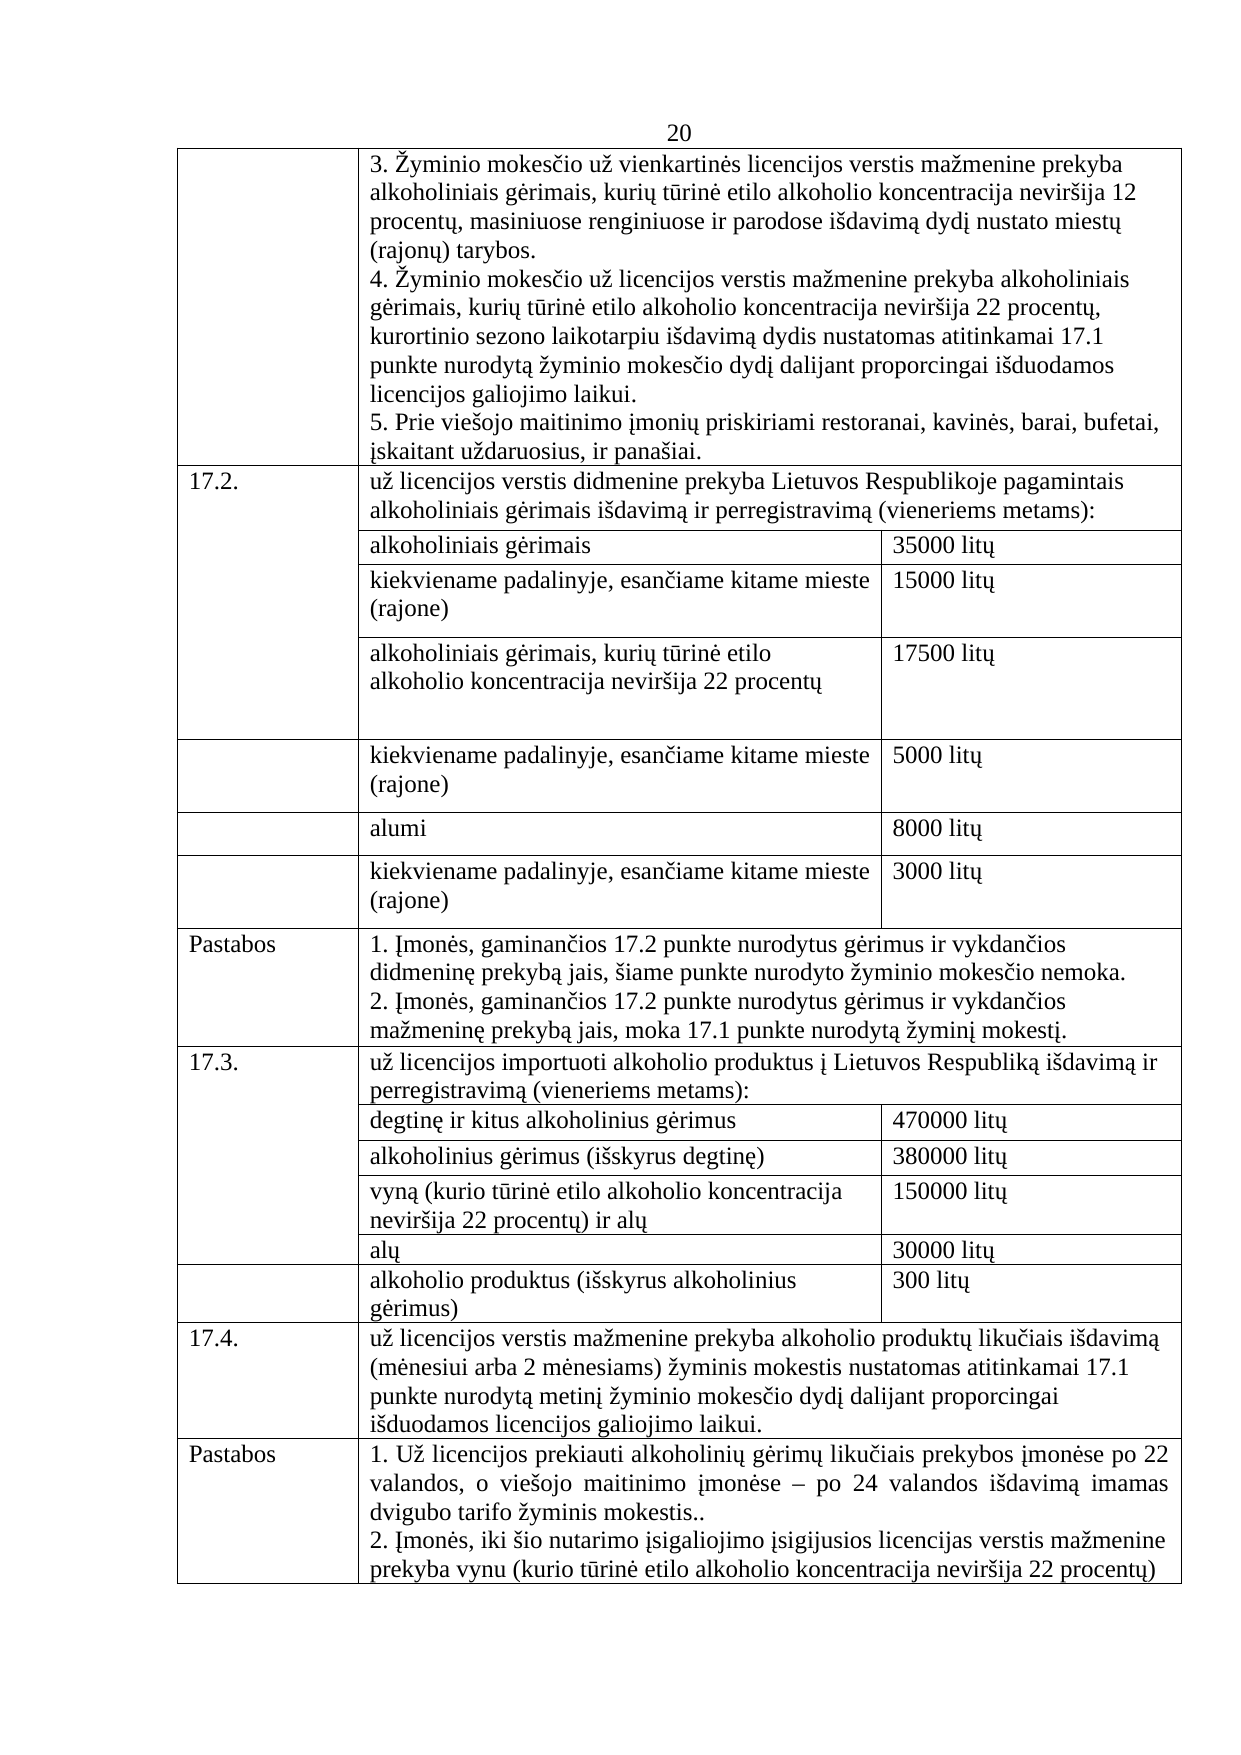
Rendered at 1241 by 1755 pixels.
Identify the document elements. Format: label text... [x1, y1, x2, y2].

table_cell Pastabos [178, 1439, 358, 1583]
table_cell degtinę ir kitus alkoholinius gėrimus [359, 1105, 881, 1140]
table_cell 1. Įmonės, gaminančios 17.2 punkte nurodytus gėrimus ir vykdančios didmeninę prekybą jais, šiame punkte nurodyto žyminio mokesčio nemoka. 2. Įmonės, gaminančios 17.2 punkte nurodytus gėrimus ir vykdančios mažmeninę prekybą jais, moka 17.1 punkte nurodytą žyminį mokestį. [359, 929, 1181, 1046]
table_cell alumi [359, 813, 881, 855]
table_cell kiekviename padalinyje, esančiame kitame mieste (rajone) [359, 565, 881, 637]
table_cell 17500 litų [882, 638, 1181, 739]
table_cell vyną (kurio tūrinė etilo alkoholio koncentracija neviršija 22 procentų) ir alų [359, 1176, 881, 1234]
table_cell [178, 1265, 358, 1322]
table_cell 17.4. [178, 1323, 358, 1438]
table_cell už licencijos verstis didmenine prekyba Lietuvos Respublikoje pagamintais alkoholiniais gėrimais išdavimą ir perregistravimą (vieneriems metams): [359, 466, 1181, 529]
table_cell 8000 litų [882, 813, 1181, 855]
table_cell 35000 litų [882, 531, 1181, 564]
table_cell 150000 litų [882, 1176, 1181, 1234]
table_cell alų [359, 1235, 881, 1264]
table_cell 3. Žyminio mokesčio už vienkartinės licencijos verstis mažmenine prekyba alkoholiniais gėrimais, kurių tūrinė etilo alkoholio koncentracija neviršija 12 procentų, masiniuose renginiuose ir parodose išdavimą dydį nustato miestų (rajonų) tarybos. 4. Žyminio mokesčio už licencijos verstis mažmenine prekyba alkoholiniais gėrimais, kurių tūrinė etilo alkoholio koncentracija neviršija 22 procentų, kurortinio sezono laikotarpiu išdavimą dydis nustatomas atitinkamai 17.1 punkte nurodytą žyminio mokesčio dydį dalijant proporcingai išduodamos licencijos galiojimo laikui. 5. Prie viešojo maitinimo įmonių priskiriami restoranai, kavinės, barai, bufetai, įskaitant uždaruosius, ir panašiai. [359, 149, 1181, 465]
table_cell 1. Už licencijos prekiauti alkoholinių gėrimų likučiais prekybos įmonėse po 22 valandos, o viešojo maitinimo įmonėse – po 24 valandos išdavimą imamas dvigubo tarifo žyminis mokestis.. 2. Įmonės, iki šio nutarimo įsigaliojimo įsigijusios licencijas verstis mažmenine prekyba vynu (kurio tūrinė etilo alkoholio koncentracija neviršija 22 procentų) [359, 1439, 1181, 1583]
table_cell alkoholiniais gėrimais [359, 531, 881, 564]
table_cell [178, 813, 358, 855]
table_cell [178, 856, 358, 928]
table_cell kiekviename padalinyje, esančiame kitame mieste (rajone) [359, 856, 881, 928]
table_cell [178, 149, 358, 465]
table_cell 30000 litų [882, 1235, 1181, 1264]
table_cell 300 litų [882, 1265, 1181, 1322]
table_cell alkoholio produktus (išskyrus alkoholinius gėrimus) [359, 1265, 881, 1322]
table_cell 17.2. [178, 466, 358, 739]
table_cell [178, 740, 358, 812]
table_cell 5000 litų [882, 740, 1181, 812]
table_cell už licencijos importuoti alkoholio produktus į Lietuvos Respubliką išdavimą ir perregistravimą (vieneriems metams): [359, 1047, 1181, 1104]
table_cell alkoholiniais gėrimais, kurių tūrinė etilo alkoholio koncentracija neviršija 22 procentų [359, 638, 881, 739]
table_cell 15000 litų [882, 565, 1181, 637]
table_cell kiekviename padalinyje, esančiame kitame mieste (rajone) [359, 740, 881, 812]
table_cell 17.3. [178, 1047, 358, 1264]
table_cell 470000 litų [882, 1105, 1181, 1140]
table_cell alkoholinius gėrimus (išskyrus degtinę) [359, 1141, 881, 1175]
table_cell 3000 litų [882, 856, 1181, 928]
table_cell 380000 litų [882, 1141, 1181, 1175]
table_cell Pastabos [178, 929, 358, 1046]
table_cell už licencijos verstis mažmenine prekyba alkoholio produktų likučiais išdavimą (mėnesiui arba 2 mėnesiams) žyminis mokestis nustatomas atitinkamai 17.1 punkte nurodytą metinį žyminio mokesčio dydį dalijant proporcingai išduodamos licencijos galiojimo laikui. [359, 1323, 1181, 1438]
